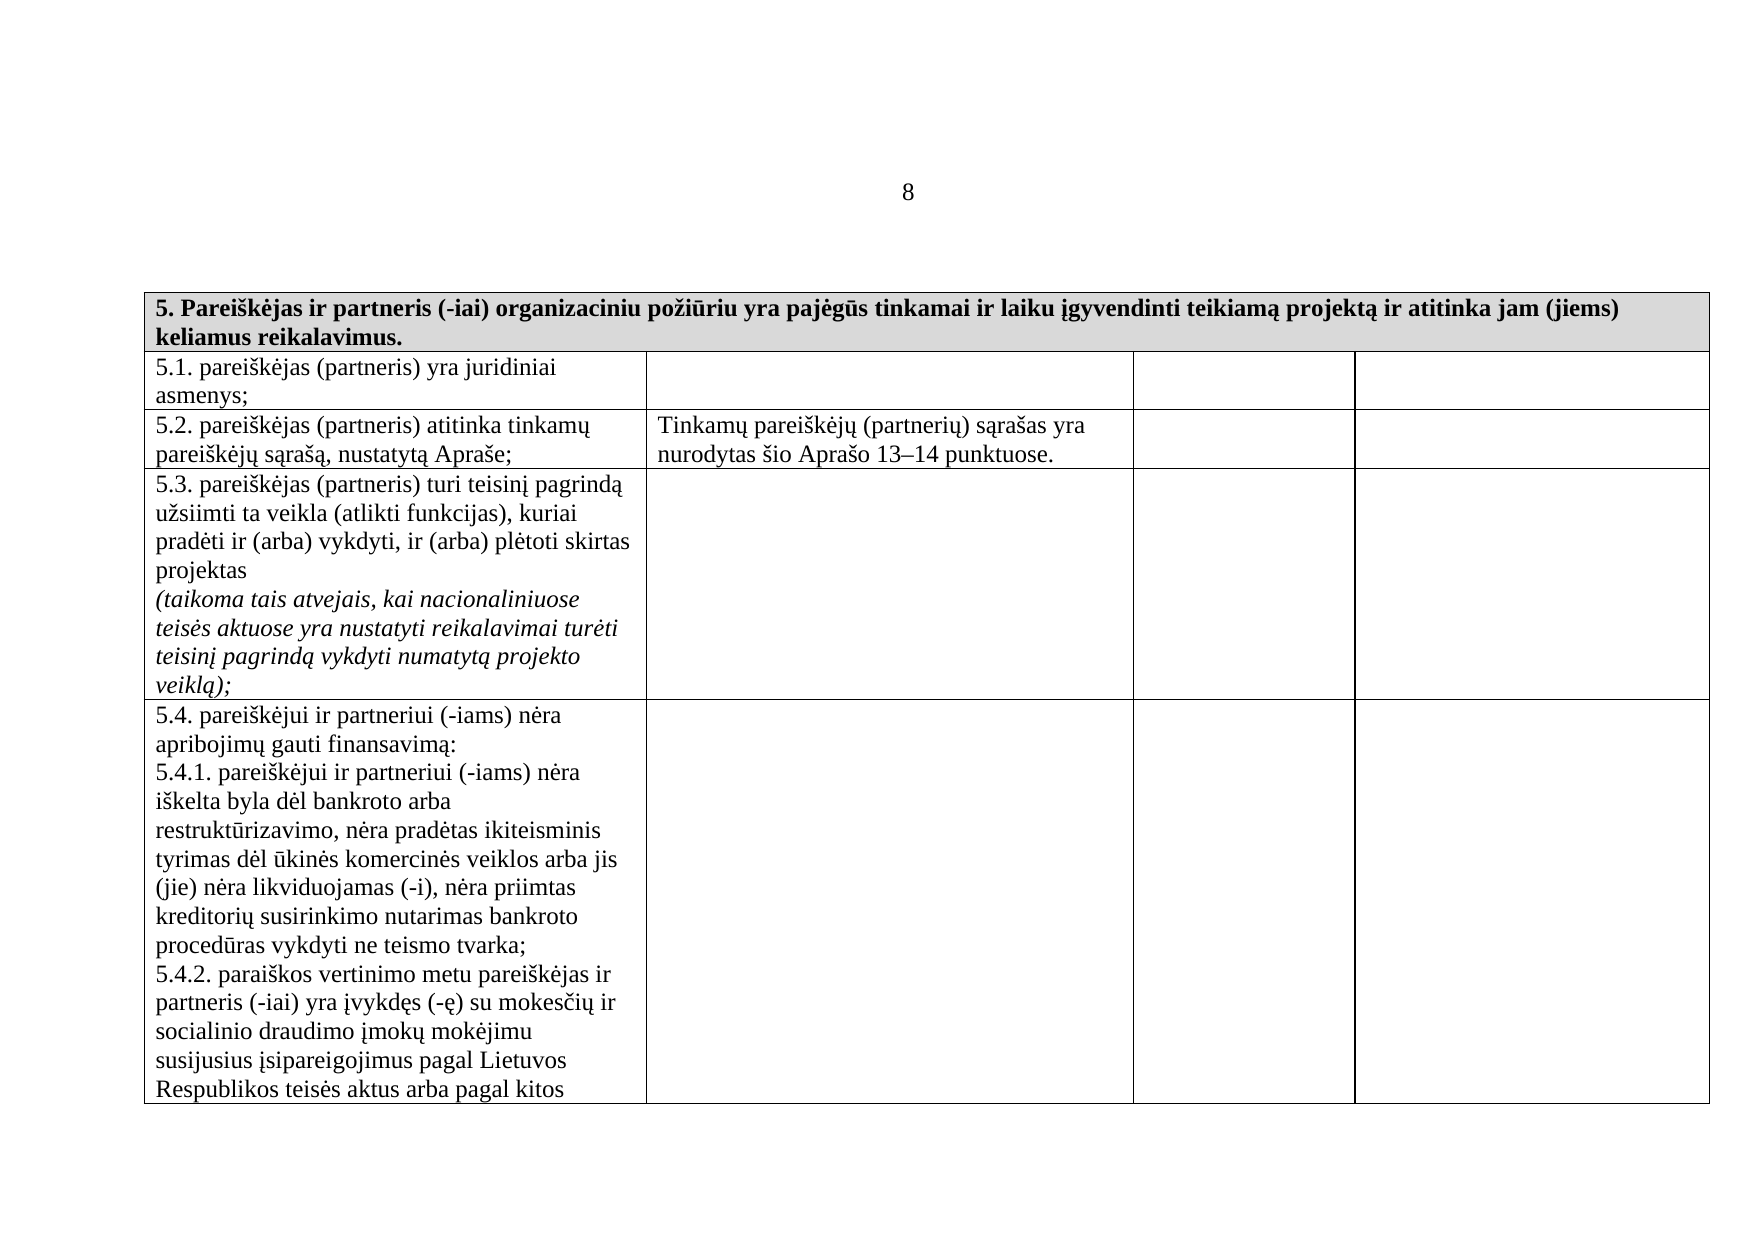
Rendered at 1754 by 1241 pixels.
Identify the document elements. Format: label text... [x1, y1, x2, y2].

table_cell [1356, 410, 1709, 468]
table_cell [647, 352, 1133, 409]
table_cell [1356, 469, 1709, 699]
table_cell [1134, 352, 1354, 409]
table_cell [1134, 410, 1354, 468]
table_cell Tinkamų pareiškėjų (partnerių) sąrašas yra nurodytas šio Aprašo 13–14 punktuose. [647, 410, 1133, 468]
table_cell [1134, 469, 1354, 699]
table_cell 5.4. pareiškėjui ir partneriui (-iams) nėra apribojimų gauti finansavimą: 5.4.1. pareiškėjui ir partneriui (-iams) nėra iškelta byla dėl bankroto arba restruktūrizavimo, nėra pradėtas ikiteisminis tyrimas dėl ūkinės komercinės veiklos arba jis (jie) nėra likviduojamas (-i), nėra priimtas kreditorių susirinkimo nutarimas bankroto procedūras vykdyti ne teismo tvarka; 5.4.2. paraiškos vertinimo metu pareiškėjas ir partneris (-iai) yra įvykdęs (-ę) su mokesčių ir socialinio draudimo įmokų mokėjimu susijusius įsipareigojimus pagal Lietuvos Respublikos teisės aktus arba pagal kitos [145, 700, 646, 1102]
table_cell 5.3. pareiškėjas (partneris) turi teisinį pagrindą užsiimti ta veikla (atlikti funkcijas), kuriai pradėti ir (arba) vykdyti, ir (arba) plėtoti skirtas projektas (taikoma tais atvejais, kai nacionaliniuose teisės aktuose yra nustatyti reikalavimai turėti teisinį pagrindą vykdyti numatytą projekto veiklą); [145, 469, 646, 699]
table_cell 5.1. pareiškėjas (partneris) yra juridiniai asmenys; [145, 352, 646, 409]
table_cell [647, 469, 1133, 699]
table_cell [647, 700, 1133, 1102]
table_cell [1356, 700, 1709, 1102]
table_cell [1134, 700, 1354, 1102]
table_cell 5.2. pareiškėjas (partneris) atitinka tinkamų pareiškėjų sąrašą, nustatytą Apraše; [145, 410, 646, 468]
table_cell [1356, 352, 1709, 409]
table_header 5. Pareiškėjas ir partneris (-iai) organizaciniu požiūriu yra pajėgūs tinkamai ir laiku įgyvendinti teikiamą projektą ir atitinka jam (jiems) keliamus reikalavimus. [145, 293, 1709, 351]
